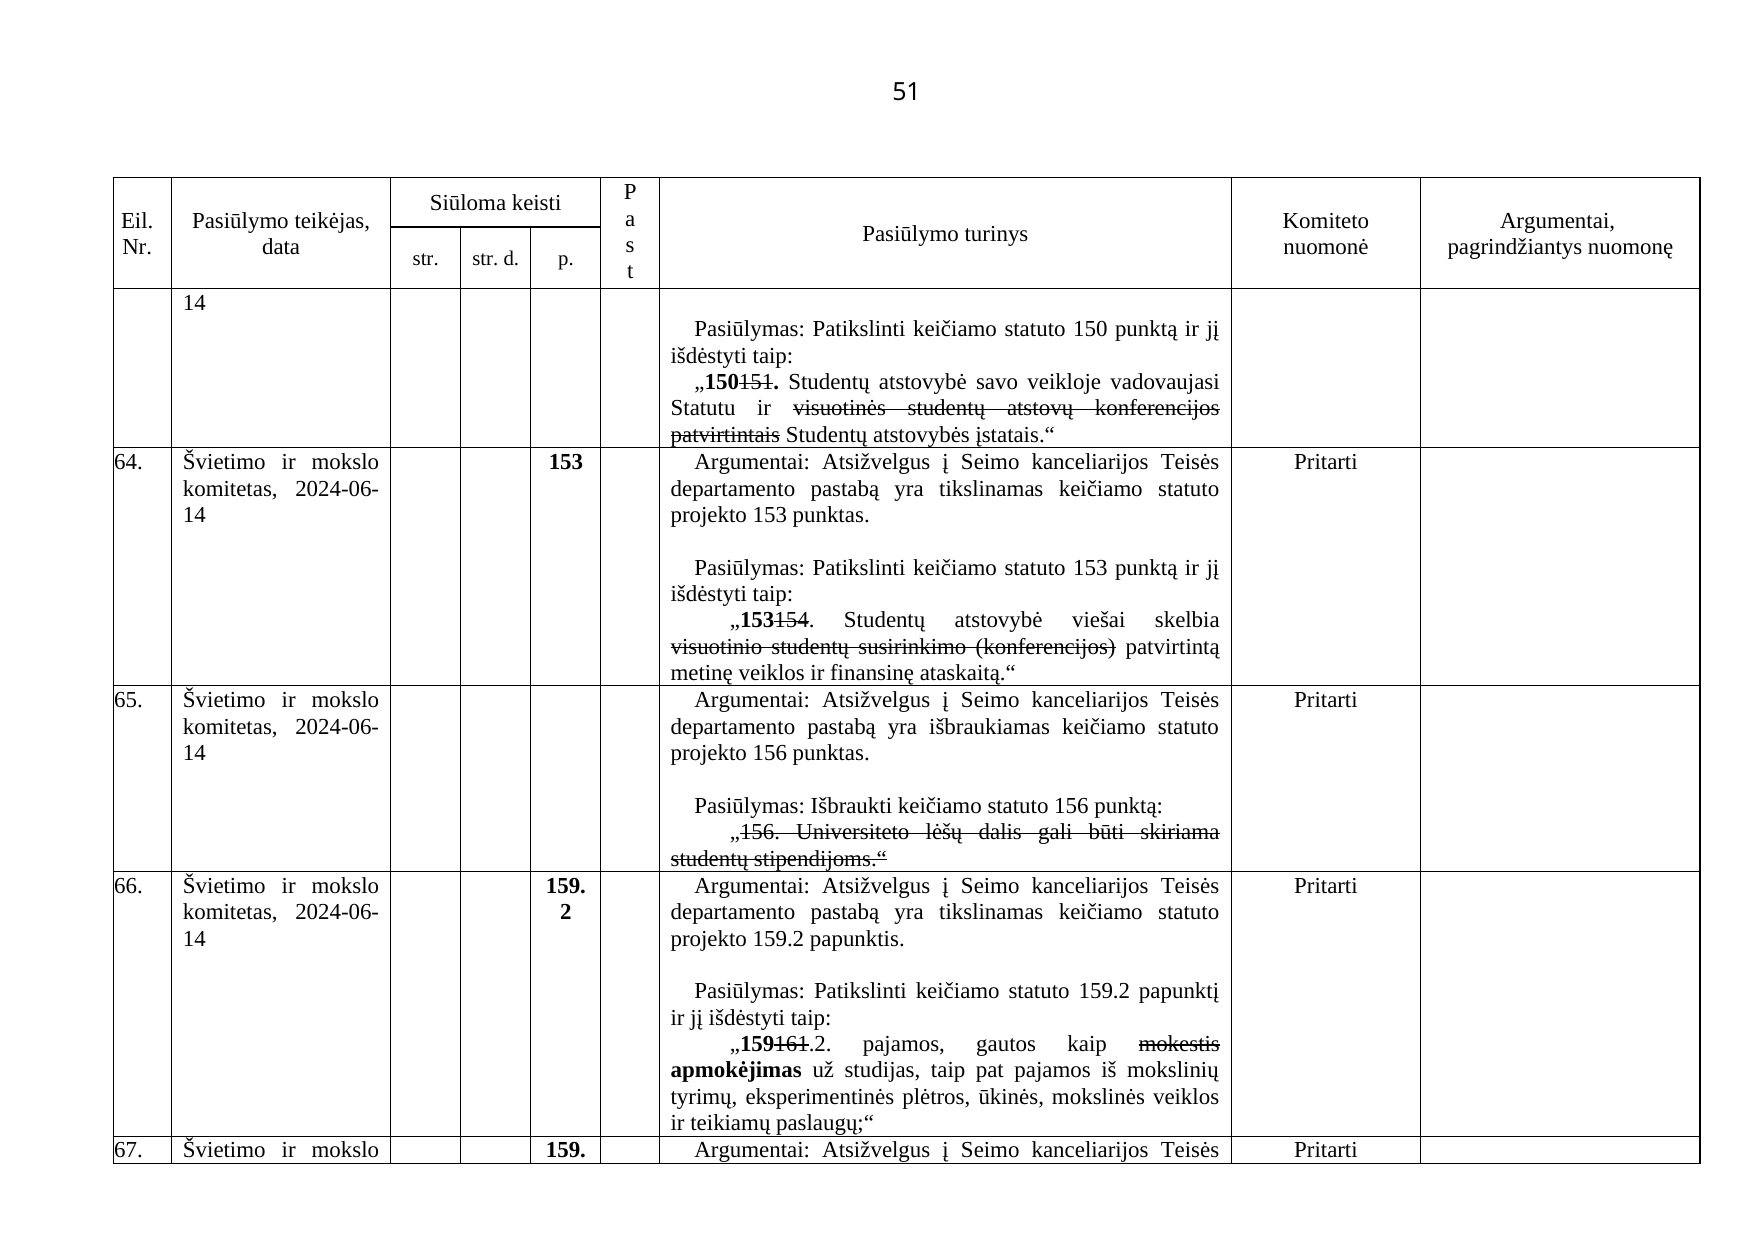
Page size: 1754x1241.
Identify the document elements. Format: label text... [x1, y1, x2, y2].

table_cell p. [531, 228, 600, 288]
table_cell [461, 448, 530, 685]
table_cell [114, 289, 171, 447]
table_cell Švietimo ir mokslo [172, 1137, 390, 1163]
table_cell [461, 872, 530, 1136]
table_cell [391, 872, 460, 1136]
table_header Pasiūlymo teikėjas, data [172, 178, 390, 288]
table_header Argumentai, pagrindžiantys nuomonę [1421, 178, 1699, 288]
table_cell Švietimo ir mokslo komitetas, 2024-06-14 [172, 872, 390, 1136]
table_cell [1421, 686, 1699, 871]
table_header Komiteto nuomonė [1232, 178, 1420, 288]
table_cell [601, 1137, 659, 1163]
table_cell [391, 686, 460, 871]
table_header Pasiūlymo turinys [660, 178, 1231, 288]
table_cell Pritarti [1232, 448, 1420, 685]
table_cell [601, 448, 659, 685]
table_cell [461, 289, 530, 447]
table_cell [391, 289, 460, 447]
table_cell [391, 1137, 460, 1163]
table_header Siūloma keisti [391, 178, 600, 226]
table_cell [1421, 289, 1699, 447]
table_header Pastabos [601, 178, 659, 288]
table_cell [531, 289, 600, 447]
table_cell [531, 686, 600, 871]
table_cell 14 [172, 289, 390, 447]
table_cell [1232, 289, 1420, 447]
table_cell [601, 686, 659, 871]
table_cell Argumentai: Atsižvelgus į Seimo kanceliarijos Teisės departamento pastabą yra tikslinamas keičiamo statuto projekto 153 punktas. Pasiūlymas: Patikslinti keičiamo statuto 153 punktą ir jį išdėstyti taip: „153154. Studentų atstovybė viešai skelbia visuotinio studentų susirinkimo (konferencijos) patvirtintą metinę veiklos ir finansinę ataskaitą.“ [660, 448, 1231, 685]
table_cell Pritarti [1232, 686, 1420, 871]
table_cell str. d. [461, 228, 530, 288]
table_header Eil. Nr. [114, 178, 171, 288]
table_cell 159.2 [531, 872, 600, 1136]
table_cell [461, 1137, 530, 1163]
table_cell [1421, 1137, 1699, 1163]
table_cell [461, 686, 530, 871]
table_cell str. [391, 228, 460, 288]
table_cell [601, 289, 659, 447]
table_cell Pritarti [1232, 1137, 1420, 1163]
table_cell [1421, 872, 1699, 1136]
table_cell [114, 448, 171, 685]
table_cell Argumentai: Atsižvelgus į Seimo kanceliarijos Teisės departamento pastabą yra išbraukiamas keičiamo statuto projekto 156 punktas. Pasiūlymas: Išbraukti keičiamo statuto 156 punktą: „156. Universiteto lėšų dalis gali būti skiriama studentų stipendijoms.“ [660, 686, 1231, 871]
table_cell [114, 1137, 171, 1163]
table_cell Pritarti [1232, 872, 1420, 1136]
table_cell 153 [531, 448, 600, 685]
table_cell Švietimo ir mokslo komitetas, 2024-06-14 [172, 686, 390, 871]
table_cell [114, 872, 171, 1136]
table_cell Argumentai: Atsižvelgus į Seimo kanceliarijos Teisės departamento pastabą yra tikslinamas keičiamo statuto projekto 159.2 papunktis. Pasiūlymas: Patikslinti keičiamo statuto 159.2 papunktį ir jį išdėstyti taip: „159161.2. pajamos, gautos kaip mokestis apmokėjimas už studijas, taip pat pajamos iš mokslinių tyrimų, eksperimentinės plėtros, ūkinės, mokslinės veiklos ir teikiamų paslaugų;“ [660, 872, 1231, 1136]
table_cell 159. [531, 1137, 600, 1163]
table_cell Argumentai: Atsižvelgus į Seimo kanceliarijos Teisės [660, 1137, 1231, 1163]
table_cell [601, 872, 659, 1136]
table_cell [1421, 448, 1699, 685]
table_cell Švietimo ir mokslo komitetas, 2024-06-14 [172, 448, 390, 685]
table_cell [114, 686, 171, 871]
table_cell [391, 448, 460, 685]
table_cell Pasiūlymas: Patikslinti keičiamo statuto 150 punktą ir jį išdėstyti taip: „150151. Studentų atstovybė savo veikloje vadovaujasi Statutu ir visuotinės studentų atstovų konferencijos patvirtintais Studentų atstovybės įstatais.“ [660, 289, 1231, 447]
